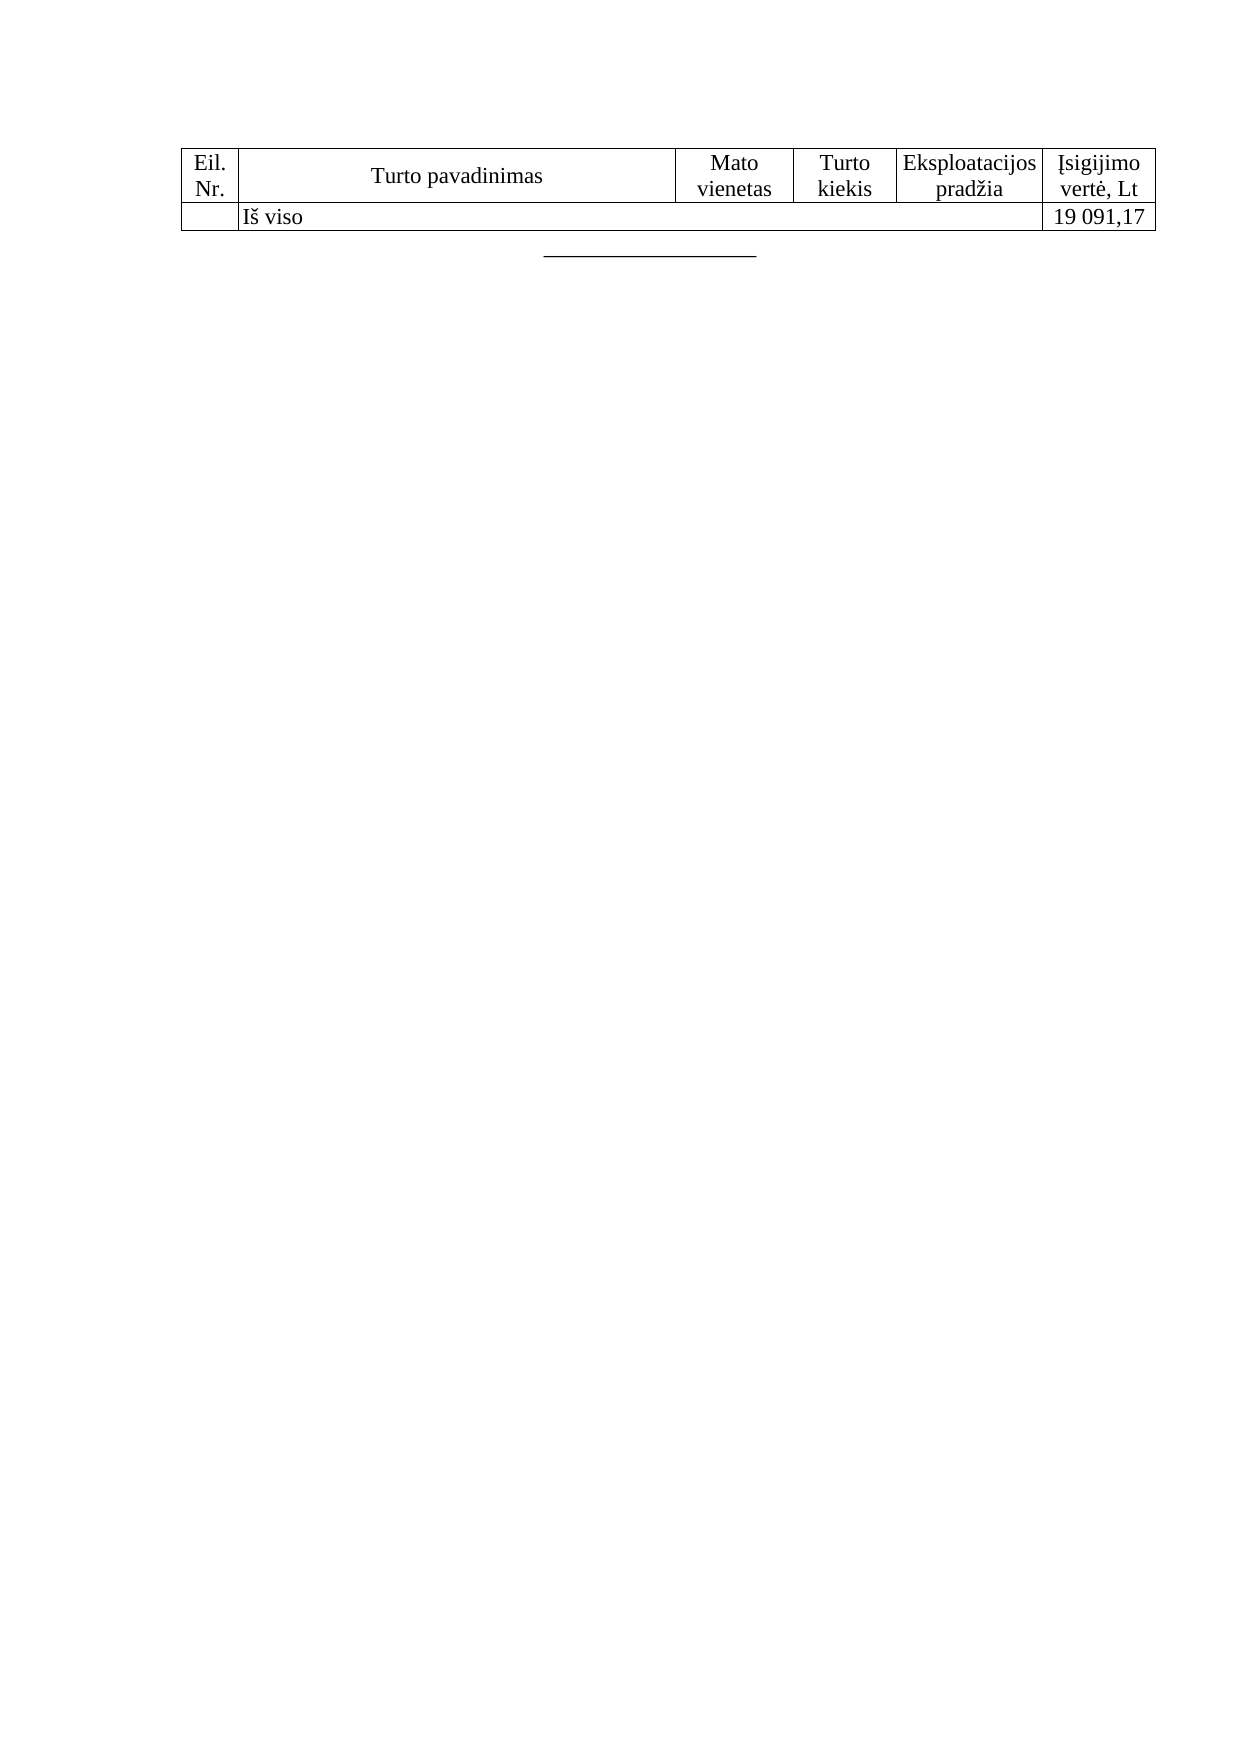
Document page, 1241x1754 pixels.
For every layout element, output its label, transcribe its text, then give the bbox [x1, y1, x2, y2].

text _________________ [177, 231, 1122, 260]
table_header Eil. Nr. [182, 149, 186, 202]
table_cell [182, 203, 186, 230]
table_header Turto pavadinimas [239, 149, 675, 202]
table_cell [234, 203, 238, 230]
table_header Eil. Nr. [234, 149, 238, 202]
